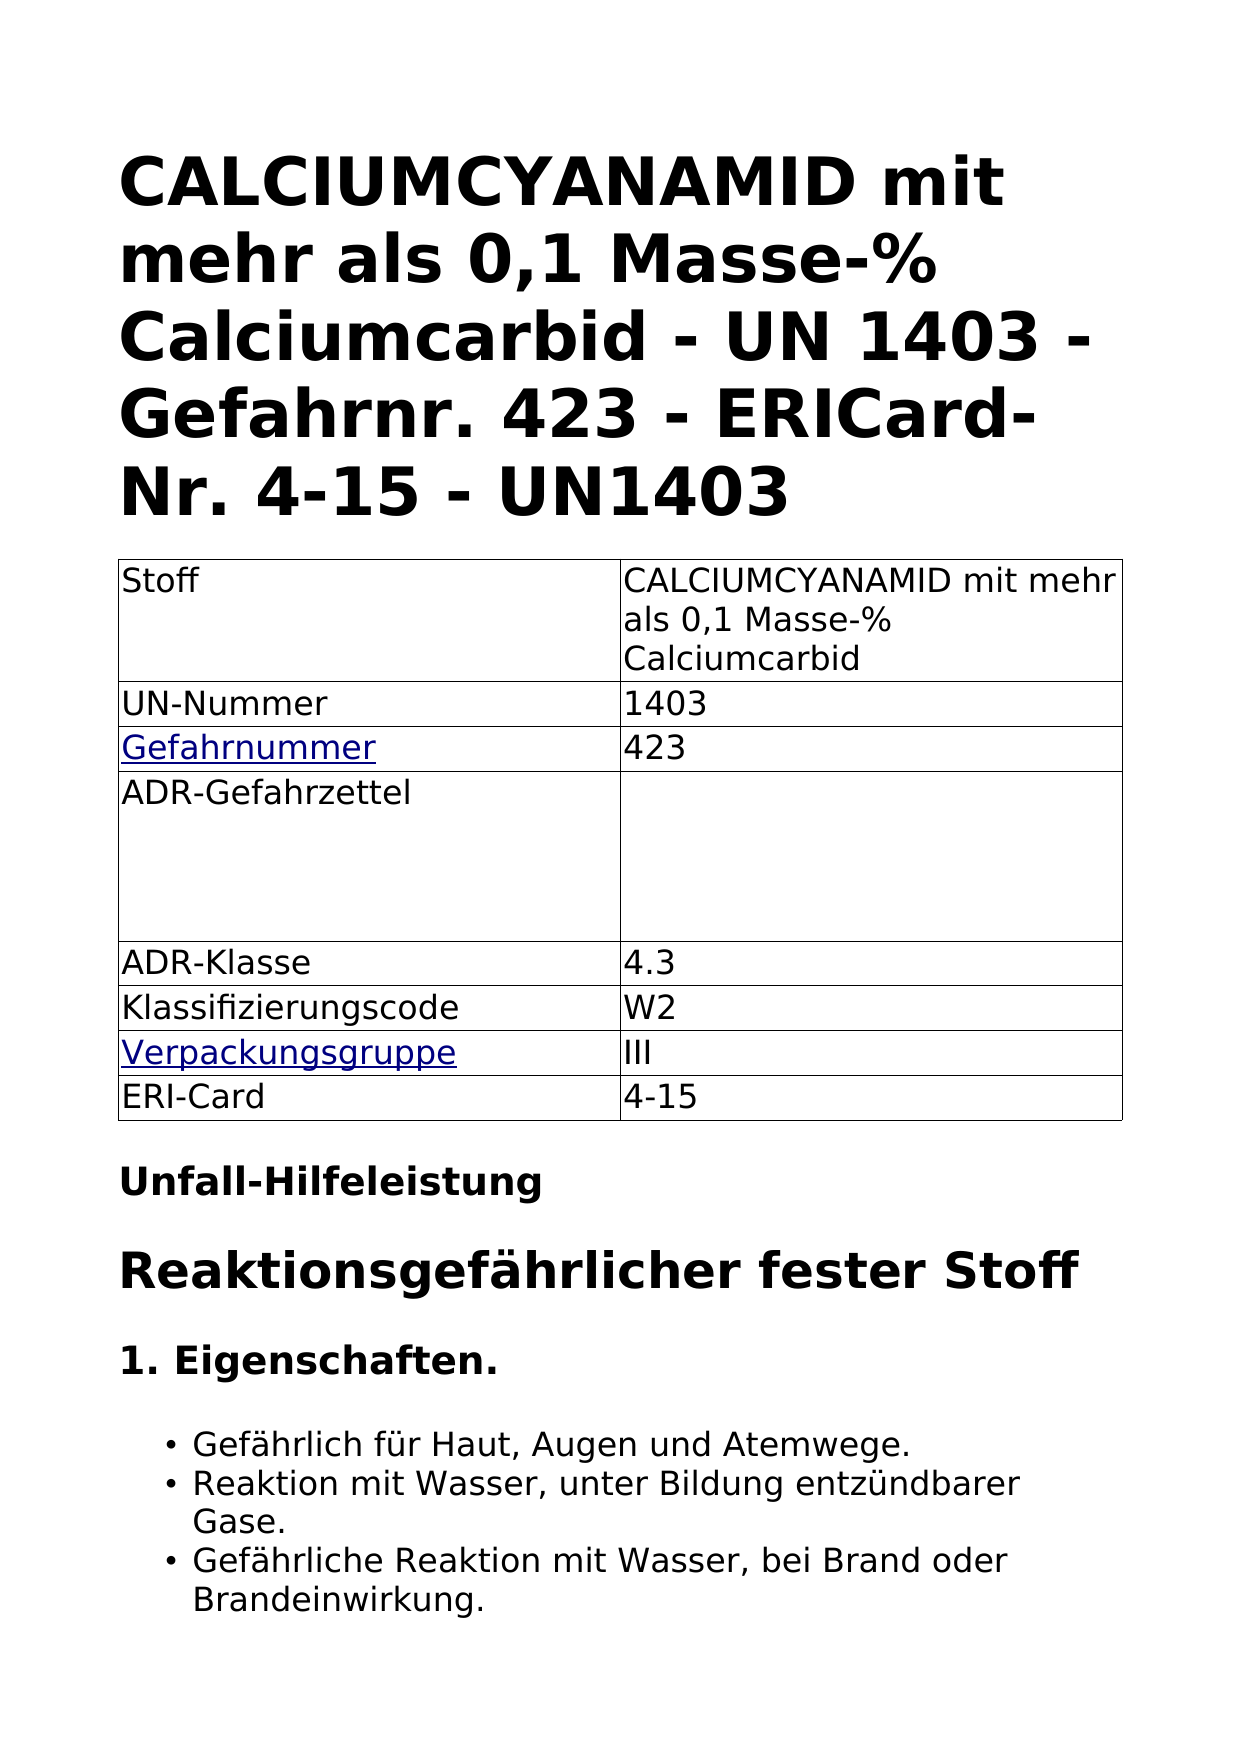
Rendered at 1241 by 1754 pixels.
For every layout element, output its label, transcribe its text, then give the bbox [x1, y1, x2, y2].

table_cell [621, 772, 1122, 941]
table_cell 4-15 [621, 1076, 1122, 1120]
table_header Stoff [119, 560, 620, 681]
subtitle 1. Eigenschaften. [118, 1338, 1122, 1383]
table_cell 1403 [621, 682, 1122, 726]
table_cell Klassifizierungscode [119, 986, 620, 1030]
table_cell ADR-Gefahrzettel [119, 772, 620, 941]
list Reaktion mit Wasser, unter Bildung entzündbarer Gase. [177, 1464, 1122, 1542]
table_cell III [621, 1031, 1122, 1075]
list Gefährlich für Haut, Augen und Atemwege. [177, 1425, 1122, 1464]
subtitle CALCIUMCYANAMID mit mehr als 0,1 Masse-% Calciumcarbid - UN 1403 - Gefahrnr. 423 - ERICard-Nr. 4-15 - UN1403 [118, 143, 1122, 531]
table_cell Gefahrnummer [119, 727, 620, 771]
subtitle Unfall-Hilfeleistung [118, 1160, 1122, 1205]
list Gefährliche Reaktion mit Wasser, bei Brand oder Brandeinwirkung. [177, 1542, 1122, 1619]
table_cell W2 [621, 986, 1122, 1030]
subtitle Reaktionsgefährlicher fester Stoff [118, 1242, 1122, 1301]
table_cell 423 [621, 727, 1122, 771]
table_cell ADR-Klasse [119, 942, 620, 985]
table_header CALCIUMCYANAMID mit mehr als 0,1 Masse-% Calciumcarbid [621, 560, 1122, 681]
table_cell Verpackungsgruppe [119, 1031, 620, 1075]
table_cell 4.3 [621, 942, 1122, 985]
table_cell ERI-Card [119, 1076, 620, 1120]
table_cell UN-Nummer [119, 682, 620, 726]
